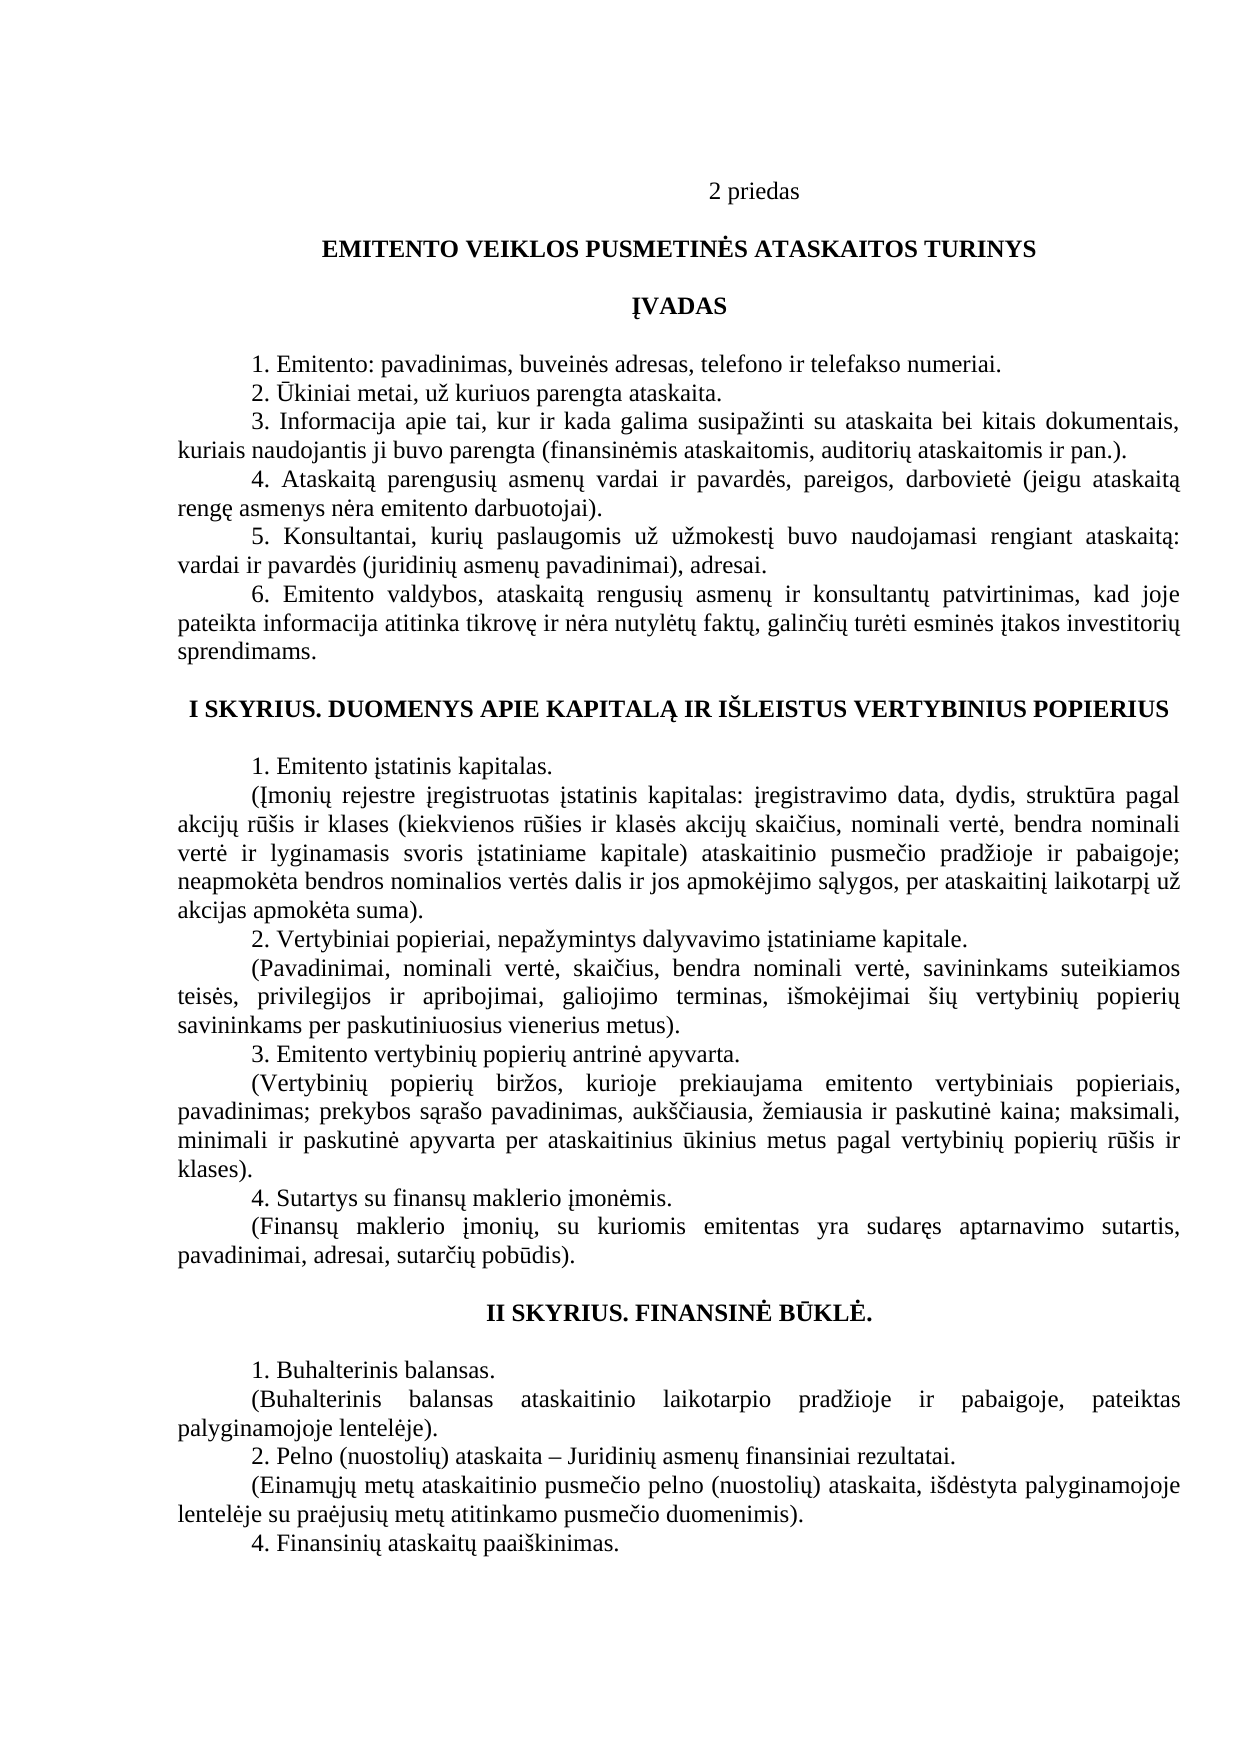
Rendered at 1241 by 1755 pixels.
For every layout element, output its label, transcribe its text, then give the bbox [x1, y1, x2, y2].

text (Finansų maklerio įmonių, su kuriomis emitentas yra sudaręs aptarnavimo sutartis, pavadinimai, adresai, sutarčių pobūdis). [177, 1211, 1181, 1269]
text 2. Vertybiniai popieriai, nepažymintys dalyvavimo įstatiniame kapitale. [177, 924, 1181, 953]
text 4. Sutartys su finansų maklerio įmonėmis. [177, 1183, 1181, 1211]
text 2 priedas [177, 176, 1181, 205]
text 2. Ūkiniai metai, už kuriuos parengta ataskaita. [177, 378, 1181, 406]
text (Vertybinių popierių biržos, kurioje prekiaujama emitento vertybiniais popieriais, pavadinimas; prekybos sąrašo pavadinimas, aukščiausia, žemiausia ir paskutinė kaina; maksimali, minimali ir paskutinė apyvarta per ataskaitinius ūkinius metus pagal vertybinių popierių rūšis ir klases). [177, 1068, 1181, 1183]
text (Einamųjų metų ataskaitinio pusmečio pelno (nuostolių) ataskaita, išdėstyta palyginamojoje lentelėje su praėjusių metų atitinkamo pusmečio duomenimis). [177, 1470, 1181, 1528]
text 4. Ataskaitą parengusių asmenų vardai ir pavardės, pareigos, darbovietė (jeigu ataskaitą rengę asmenys nėra emitento darbuotojai). [177, 464, 1181, 521]
text (Pavadinimai, nominali vertė, skaičius, bendra nominali vertė, savininkams suteikiamos teisės, privilegijos ir apribojimai, galiojimo terminas, išmokėjimai šių vertybinių popierių savininkams per paskutiniuosius vienerius metus). [177, 953, 1181, 1039]
text 5. Konsultantai, kurių paslaugomis už užmokestį buvo naudojamasi rengiant ataskaitą: vardai ir pavardės (juridinių asmenų pavadinimai), adresai. [177, 521, 1181, 579]
text 1. Buhalterinis balansas. [177, 1355, 1181, 1384]
text 6. Emitento valdybos, ataskaitą rengusių asmenų ir konsultantų patvirtinimas, kad joje pateikta informacija atitinka tikrovę ir nėra nutylėtų faktų, galinčių turėti esminės įtakos investitorių sprendimams. [177, 579, 1181, 665]
text 4. Finansinių ataskaitų paaiškinimas. [177, 1528, 1181, 1556]
text 1. Emitento: pavadinimas, buveinės adresas, telefono ir telefakso numeriai. [177, 349, 1181, 378]
text ĮVADAS [177, 291, 1181, 320]
text 2. Pelno (nuostolių) ataskaita – Juridinių asmenų finansiniai rezultatai. [177, 1441, 1181, 1470]
text 1. Emitento įstatinis kapitalas. [177, 751, 1181, 780]
text EMITENTO VEIKLOS PUSMETINĖS ATASKAITOS TURINYS [177, 234, 1181, 263]
text 3. Informacija apie tai, kur ir kada galima susipažinti su ataskaita bei kitais dokumentais, kuriais naudojantis ji buvo parengta (finansinėmis ataskaitomis, auditorių ataskaitomis ir pan.). [177, 406, 1181, 464]
text I skyrius. Duomenys apie kapitalą ir išleistus vertybinius popierius [177, 694, 1181, 723]
text II skyrius. Finansinė būklė. [177, 1298, 1181, 1326]
text 3. Emitento vertybinių popierių antrinė apyvarta. [177, 1039, 1181, 1068]
text (Įmonių rejestre įregistruotas įstatinis kapitalas: įregistravimo data, dydis, struktūra pagal akcijų rūšis ir klases (kiekvienos rūšies ir klasės akcijų skaičius, nominali vertė, bendra nominali vertė ir lyginamasis svoris įstatiniame kapitale) ataskaitinio pusmečio pradžioje ir pabaigoje; neapmokėta bendros nominalios vertės dalis ir jos apmokėjimo sąlygos, per ataskaitinį laikotarpį už akcijas apmokėta suma). [177, 780, 1181, 924]
text (Buhalterinis balansas ataskaitinio laikotarpio pradžioje ir pabaigoje, pateiktas palyginamojoje lentelėje). [177, 1384, 1181, 1441]
